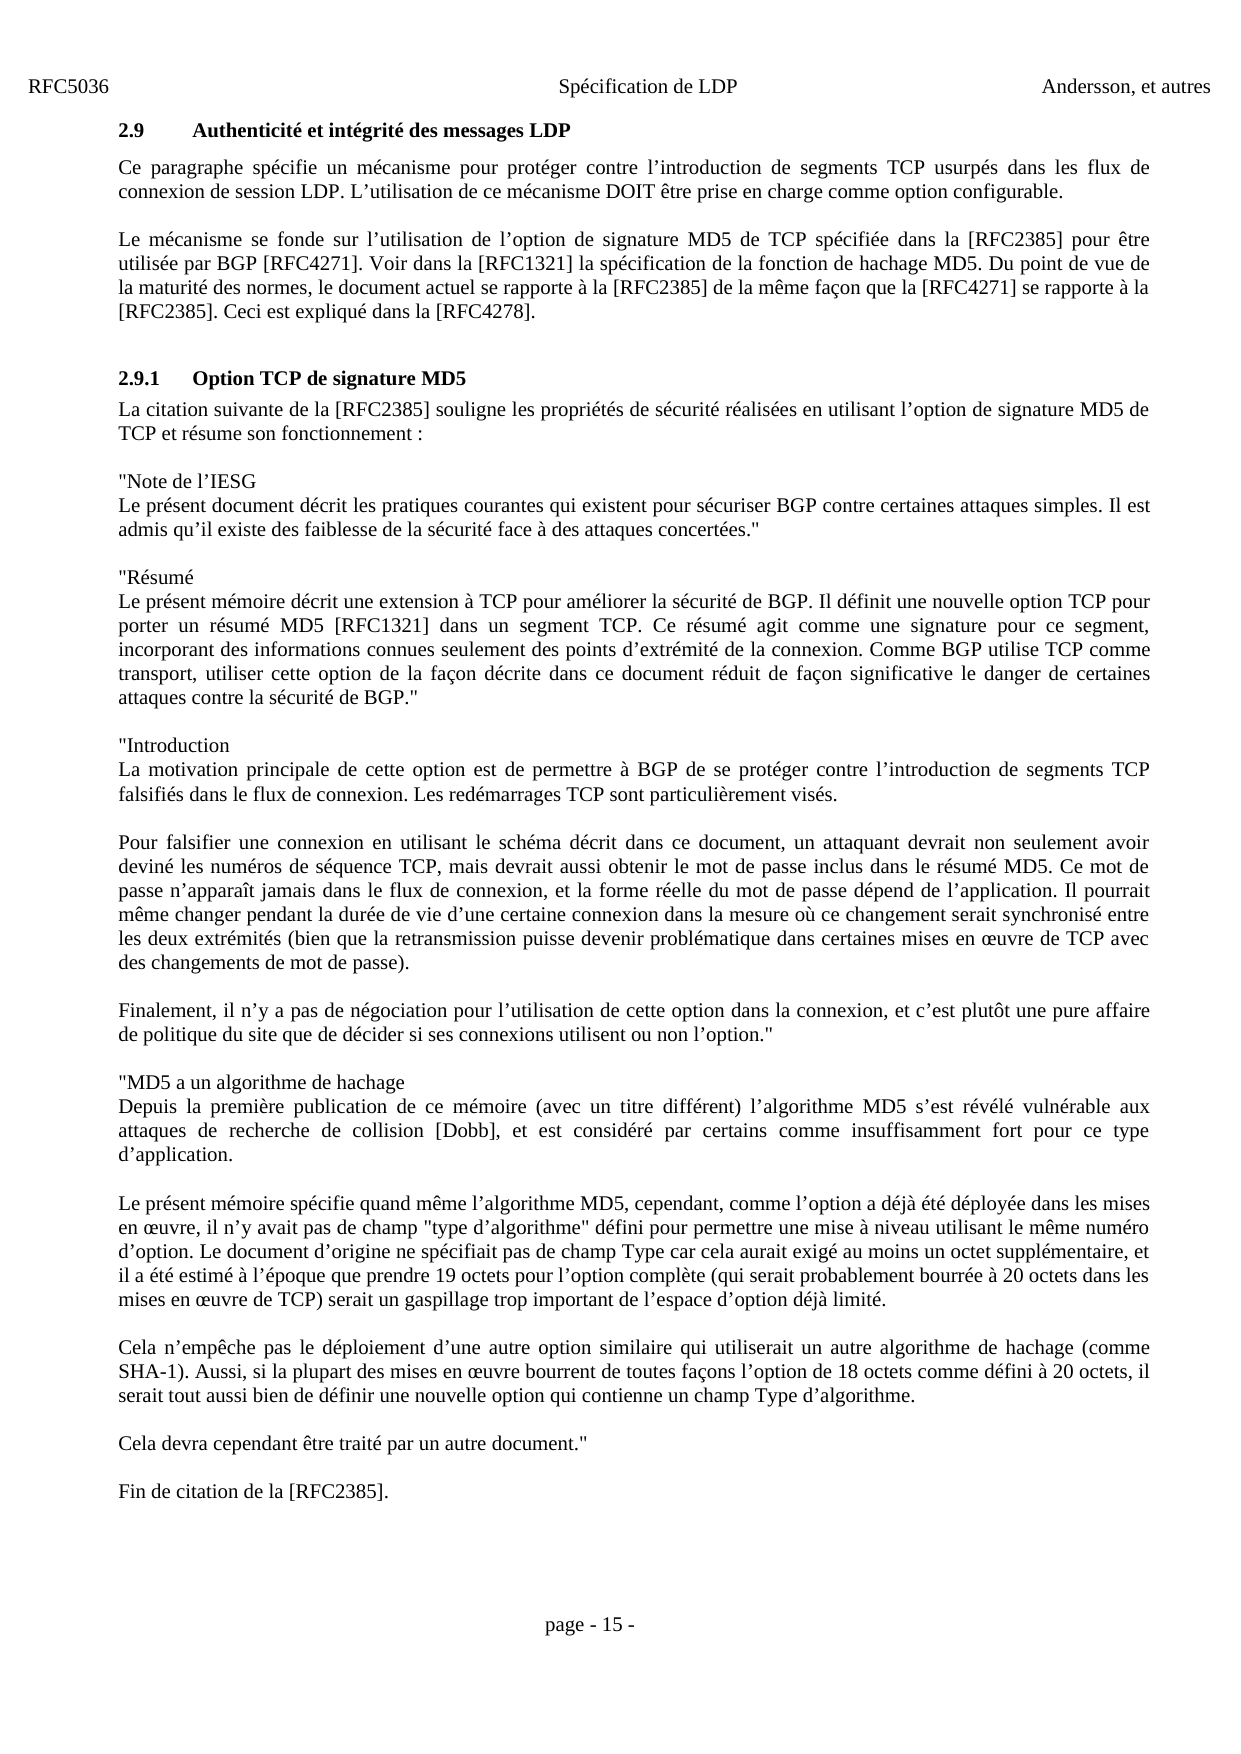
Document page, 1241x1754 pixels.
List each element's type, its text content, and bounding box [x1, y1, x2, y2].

text Le présent mémoire décrit une extension à TCP pour améliorer la sécurité de BGP. Il définit une nouvelle option TCP pour porter un résumé MD5 [RFC1321] dans un segment TCP. Ce résumé agit comme une signature pour ce segment, incorporant des informations connues seulement des points d’extrémité de la connexion. Comme BGP utilise TCP comme transport, utiliser cette option de la façon décrite dans ce document réduit de façon significative le danger de certaines attaques contre la sécurité de BGP." [118, 589, 1152, 709]
text Depuis la première publication de ce mémoire (avec un titre différent) l’algorithme MD5 s’est révélé vulnérable aux attaques de recherche de collision [Dobb], et est considéré par certains comme insuffisamment fort pour ce type d’application. [118, 1094, 1152, 1166]
text "Introduction [118, 733, 1152, 757]
text Ce paragraphe spécifie un mécanisme pour protéger contre l’introduction de segments TCP usurpés dans les flux de connexion de session LDP. L’utilisation de ce mécanisme DOIT être prise en charge comme option configurable. [118, 154, 1152, 203]
subtitle 2.9.1 Option TCP de signature MD5 [118, 366, 1152, 390]
text La motivation principale de cette option est de permettre à BGP de se protéger contre l’introduction de segments TCP falsifiés dans le flux de connexion. Les redémarrages TCP sont particulièrement visés. [118, 757, 1152, 806]
text Cela devra cependant être traité par un autre document." [118, 1431, 1152, 1455]
text Cela n’empêche pas le déploiement d’une autre option similaire qui utiliserait un autre algorithme de hachage (comme SHA-1). Aussi, si la plupart des mises en œuvre bourrent de toutes façons l’option de 18 octets comme défini à 20 octets, il serait tout aussi bien de définir une nouvelle option qui contienne un champ Type d’algorithme. [118, 1335, 1152, 1407]
text Le présent mémoire spécifie quand même l’algorithme MD5, cependant, comme l’option a déjà été déployée dans les mises en œuvre, il n’y avait pas de champ "type d’algorithme" défini pour permettre une mise à niveau utilisant le même numéro d’option. Le document d’origine ne spécifiait pas de champ Type car cela aurait exigé au moins un octet supplémentaire, et il a été estimé à l’époque que prendre 19 octets pour l’option complète (qui serait probablement bourrée à 20 octets dans les mises en œuvre de TCP) serait un gaspillage trop important de l’espace d’option déjà limité. [118, 1191, 1152, 1311]
text Le présent document décrit les pratiques courantes qui existent pour sécuriser BGP contre certaines attaques simples. Il est admis qu’il existe des faiblesse de la sécurité face à des attaques concertées." [118, 493, 1152, 541]
text Pour falsifier une connexion en utilisant le schéma décrit dans ce document, un attaquant devrait non seulement avoir deviné les numéros de séquence TCP, mais devrait aussi obtenir le mot de passe inclus dans le résumé MD5. Ce mot de passe n’apparaît jamais dans le flux de connexion, et la forme réelle du mot de passe dépend de l’application. Il pourrait même changer pendant la durée de vie d’une certaine connexion dans la mesure où ce changement serait synchronisé entre les deux extrémités (bien que la retransmission puisse devenir problématique dans certaines mises en œuvre de TCP avec des changements de mot de passe). [118, 829, 1152, 974]
text Le mécanisme se fonde sur l’utilisation de l’option de signature MD5 de TCP spécifiée dans la [RFC2385] pour être utilisée par BGP [RFC4271]. Voir dans la [RFC1321] la spécification de la fonction de hachage MD5. Du point de vue de la maturité des normes, le document actuel se rapporte à la [RFC2385] de la même façon que la [RFC4271] se rapporte à la [RFC2385]. Ceci est expliqué dans la [RFC4278]. [118, 227, 1152, 323]
text "Note de l’IESG [118, 469, 1152, 493]
subtitle 2.9 Authenticité et intégrité des messages LDP [118, 118, 1152, 142]
text Fin de citation de la [RFC2385]. [118, 1479, 1152, 1503]
text "Résumé [118, 565, 1152, 589]
text Finalement, il n’y a pas de négociation pour l’utilisation de cette option dans la connexion, et c’est plutôt une pure affaire de politique du site que de décider si ses connexions utilisent ou non l’option." [118, 998, 1152, 1046]
text "MD5 a un algorithme de hachage [118, 1070, 1152, 1094]
text La citation suivante de la [RFC2385] souligne les propriétés de sécurité réalisées en utilisant l’option de signature MD5 de TCP et résume son fonctionnement : [118, 396, 1152, 444]
